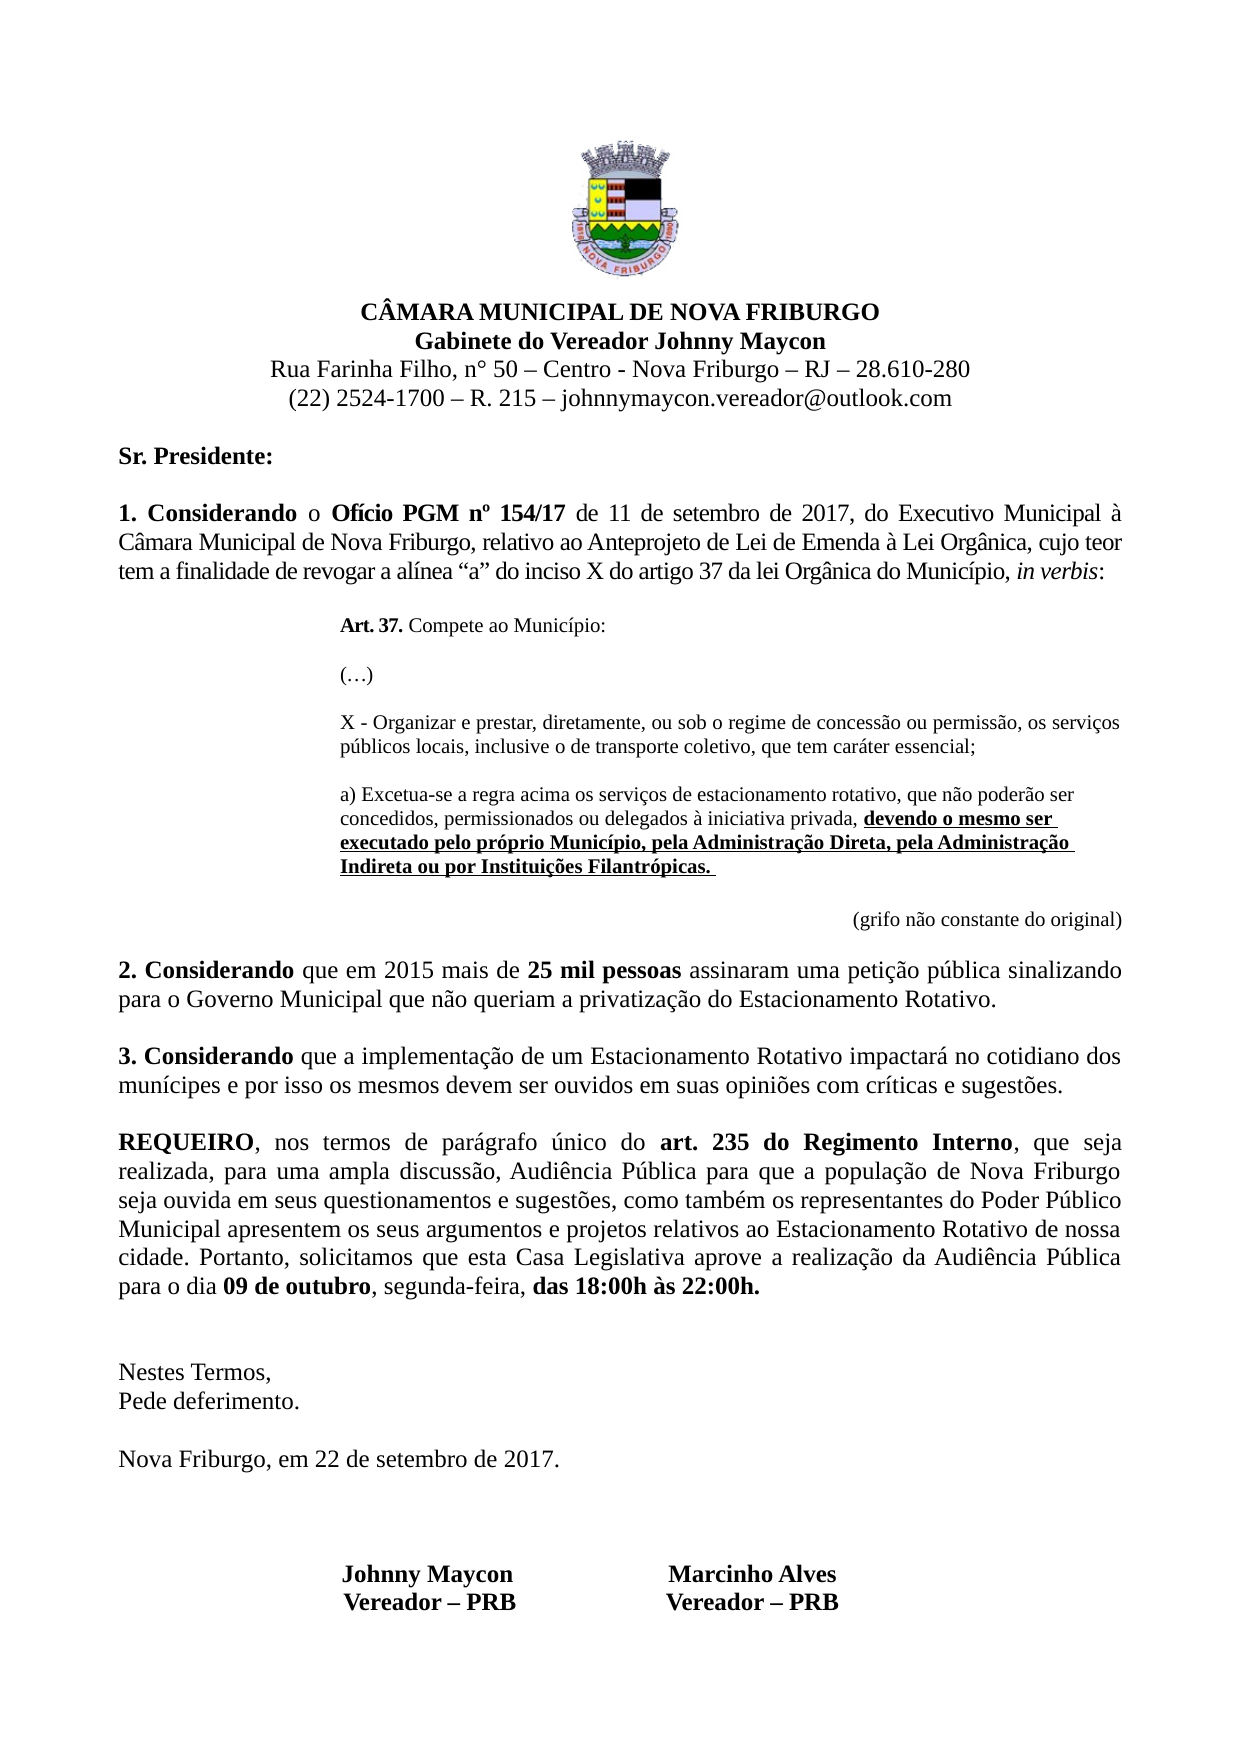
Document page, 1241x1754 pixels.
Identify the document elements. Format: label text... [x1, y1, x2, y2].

picture [555, 127, 686, 288]
text Gabinete do Vereador Johnny Maycon [118, 326, 1122, 354]
text (grifo não constante do original) [118, 907, 1122, 931]
text REQUEIRO, nos termos de parágrafo único do art. 235 do Regimento Interno, que seja realizada, para uma ampla discussão, Audiência Pública para que a população de Nova Friburgo seja ouvida em seus questionamentos e sugestões, como também os representantes do Poder Público Municipal apresentem os seus argumentos e projetos relativos ao Estacionamento Rotativo de nossa cidade. Portanto, solicitamos que esta Casa Legislativa aprove a realização da Audiência Pública para o dia 09 de outubro, segunda-feira, das 18:00h às 22:00h. [118, 1127, 1122, 1300]
text 3. Considerando que a implementação de um Estacionamento Rotativo impactará no cotidiano dos munícipes e por isso os mesmos devem ser ouvidos em suas opiniões com críticas e sugestões. [118, 1041, 1122, 1099]
text a) Excetua-se a regra acima os serviços de estacionamento rotativo, que não poderão ser concedidos, permissionados ou delegados à iniciativa privada, devendo o mesmo ser executado pelo próprio Município, pela Administração Direta, pela Administração Indireta ou por Instituições Filantrópicas. [340, 782, 1122, 878]
text Nestes Termos, [118, 1357, 1122, 1386]
text (…) [340, 661, 1122, 686]
text 2. Considerando que em 2015 mais de 25 mil pessoas assinaram uma petição pública sinalizando para o Governo Municipal que não queriam a privatização do Estacionamento Rotativo. [118, 955, 1122, 1012]
text X - Organizar e prestar, diretamente, ou sob o regime de concessão ou permissão, os serviços públicos locais, inclusive o de transporte coletivo, que tem caráter essencial; [340, 709, 1122, 758]
text Nova Friburgo, em 22 de setembro de 2017. [118, 1444, 1122, 1472]
text (22) 2524-1700 – R. 215 – johnnymaycon.vereador@outlook.com [118, 383, 1122, 412]
text 1. Considerando o Ofício PGM nº 154/17 de 11 de setembro de 2017, do Executivo Municipal à Câmara Municipal de Nova Friburgo, relativo ao Anteprojeto de Lei de Emenda à Lei Orgânica, cujo teor tem a finalidade de revogar a alínea “a” do inciso X do artigo 37 da lei Orgânica do Município, in verbis: [118, 498, 1122, 584]
text Sr. Presidente: [118, 441, 1122, 469]
text Art. 37. Compete ao Município: [340, 613, 1122, 637]
text Johnny Maycon Marcinho Alves [118, 1559, 1122, 1587]
text Rua Farinha Filho, n° 50 – Centro - Nova Friburgo – RJ – 28.610-280 [118, 354, 1122, 383]
text Vereador – PRB Vereador – PRB [118, 1587, 1122, 1616]
text CÂMARA MUNICIPAL DE NOVA FRIBURGO [118, 297, 1122, 326]
text Pede deferimento. [118, 1386, 1122, 1415]
